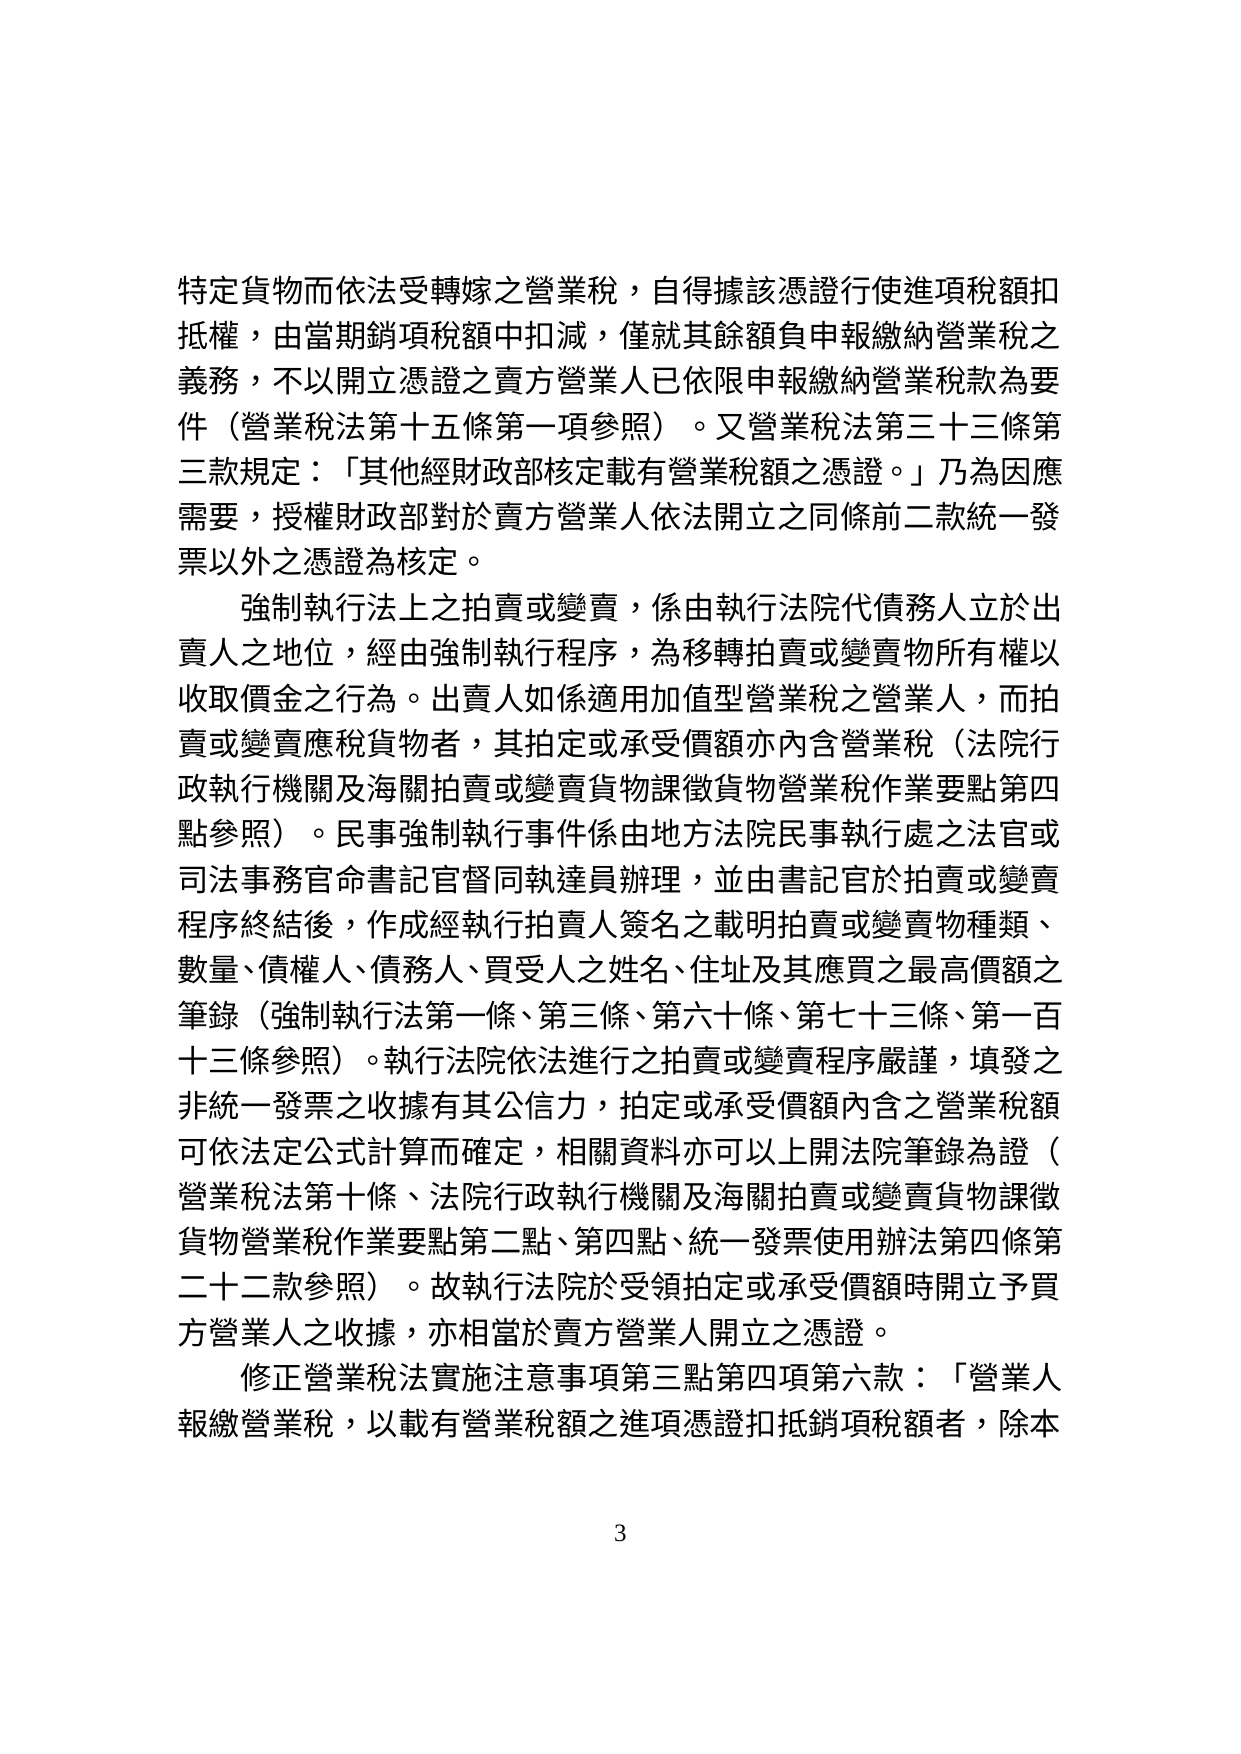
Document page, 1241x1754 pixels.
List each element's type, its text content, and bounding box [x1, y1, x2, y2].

text 特定貨物而依法受轉嫁之營業稅，自得據該憑證行使進項稅額扣抵權，由當期銷項稅額中扣減，僅就其餘額負申報繳納營業稅之義務，不以開立憑證之賣方營業人已依限申報繳納營業稅款為要件（營業稅法第十五條第一項參照）。又營業稅法第三十三條第三款規定：「其他經財政部核定載有營業稅額之憑證。」乃為因應需要，授權財政部對於賣方營業人依法開立之同條前二款統一發票以外之憑證為核定。 [177, 266, 1063, 583]
text 修正營業稅法實施注意事項第三點第四項第六款：「營業人報繳營業稅，以載有營業稅額之進項憑證扣抵銷項稅額者，除本 [177, 1353, 1063, 1444]
text 強制執行法上之拍賣或變賣，係由執行法院代債務人立於出賣人之地位，經由強制執行程序，為移轉拍賣或變賣物所有權以收取價金之行為。出賣人如係適用加值型營業稅之營業人，而拍賣或變賣應稅貨物者，其拍定或承受價額亦內含營業稅（法院行政執行機關及海關拍賣或變賣貨物課徵貨物營業稅作業要點第四點參照）。民事強制執行事件係由地方法院民事執行處之法官或司法事務官命書記官督同執達員辦理，並由書記官於拍賣或變賣程序終結後，作成經執行拍賣人簽名之載明拍賣或變賣物種類、數量、債權人、債務人、買受人之姓名、住址及其應買之最高價額之筆錄（強制執行法第一條、第三條、第六十條、第七十三條、第一百十三條參照）。執行法院依法進行之拍賣或變賣程序嚴謹，填發之非統一發票之收據有其公信力，拍定或承受價額內含之營業稅額可依法定公式計算而確定，相關資料亦可以上開法院筆錄為證（營業稅法第十條、法院行政執行機關及海關拍賣或變賣貨物課徵貨物營業稅作業要點第二點、第四點、統一發票使用辦法第四條第二十二款參照）。故執行法院於受領拍定或承受價額時開立予買方營業人之收據，亦相當於賣方營業人開立之憑證。 [177, 583, 1063, 1353]
